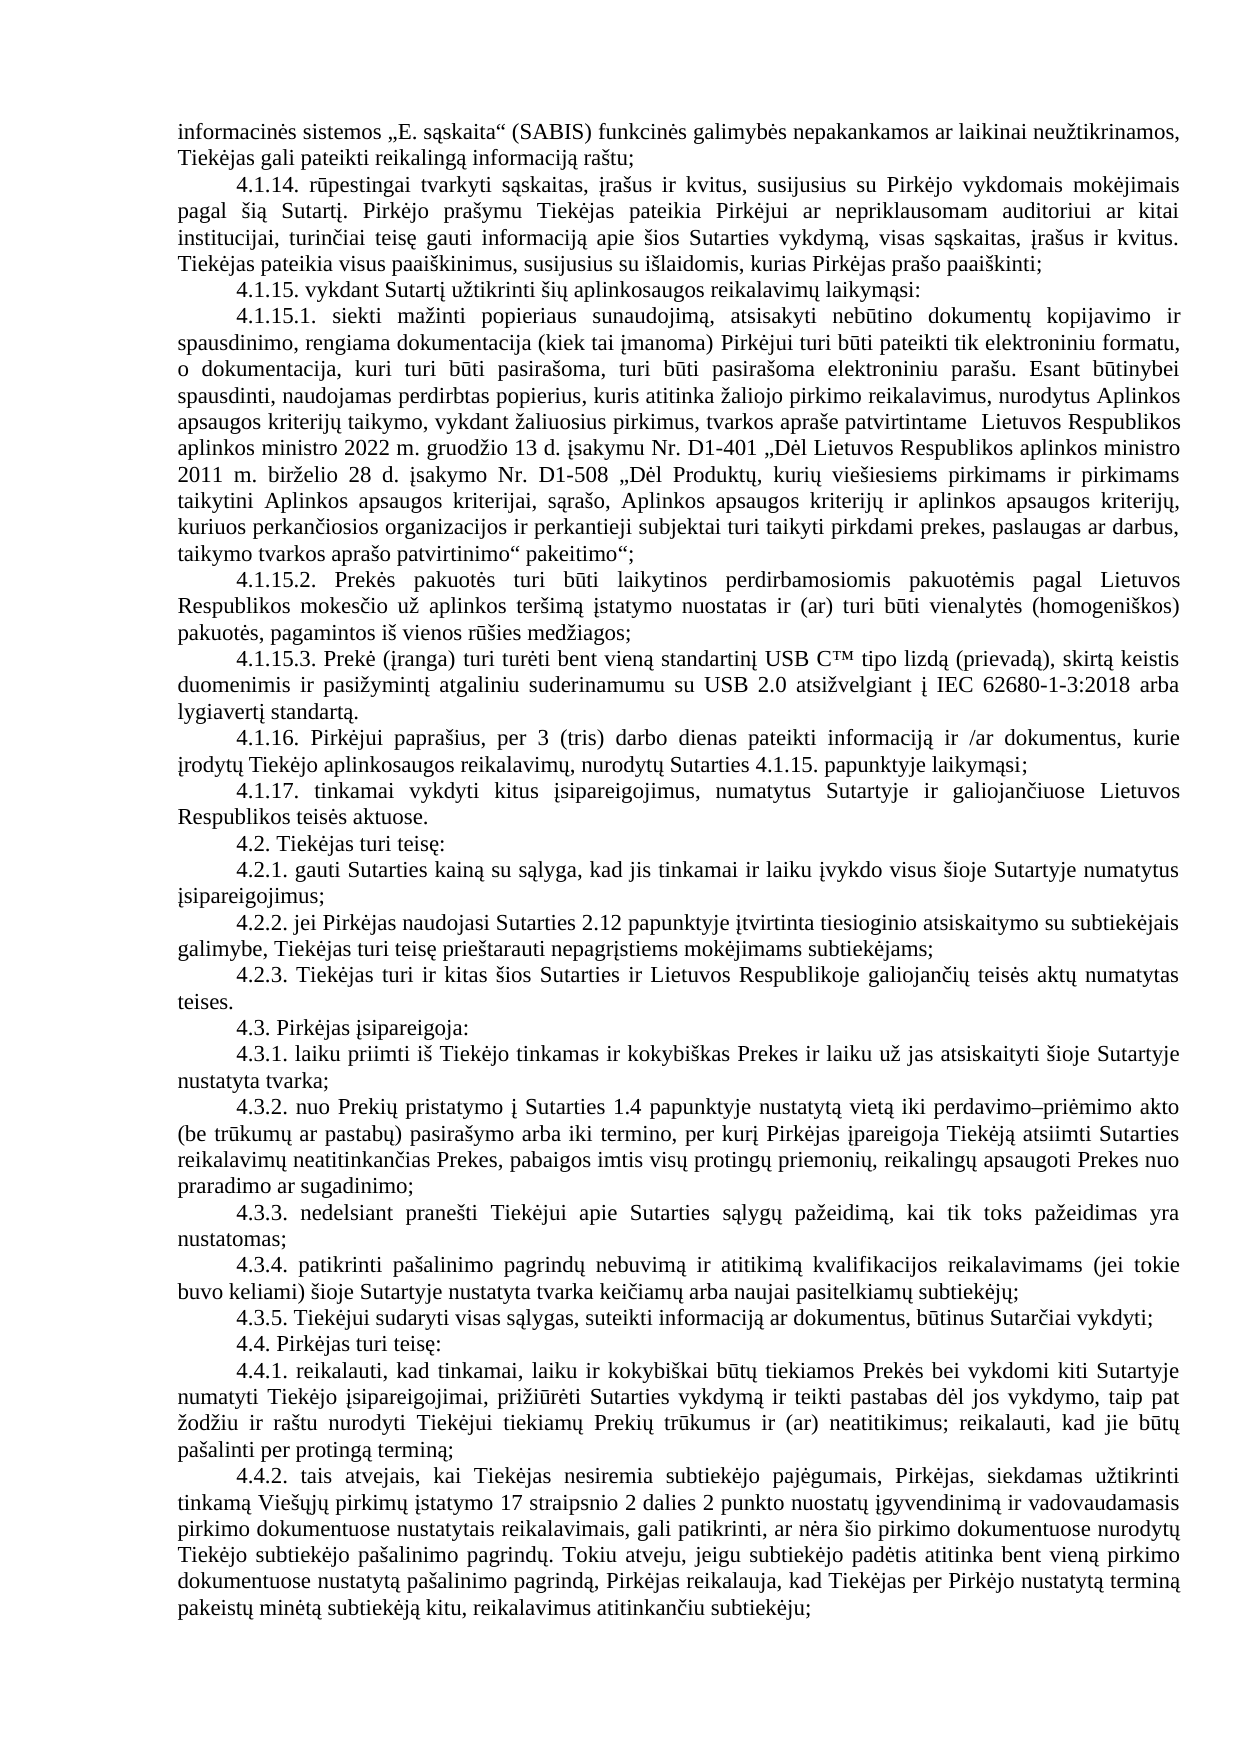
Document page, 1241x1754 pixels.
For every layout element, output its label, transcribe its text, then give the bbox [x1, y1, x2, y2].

text 4.1.17. tinkamai vykdyti kitus įsipareigojimus, numatytus Sutartyje ir galiojančiuose Lietuvos Respublikos teisės aktuose. [177, 777, 1181, 830]
text 4.2. Tiekėjas turi teisę: [177, 830, 1181, 856]
text 4.4. Pirkėjas turi teisę: [177, 1330, 1181, 1357]
text 4.3.1. laiku priimti iš Tiekėjo tinkamas ir kokybiškas Prekes ir laiku už jas atsiskaityti šioje Sutartyje nustatyta tvarka; [177, 1041, 1181, 1093]
text 4.3.3. nedelsiant pranešti Tiekėjui apie Sutarties sąlygų pažeidimą, kai tik toks pažeidimas yra nustatomas; [177, 1199, 1181, 1251]
text 4.3. Pirkėjas įsipareigoja: [177, 1014, 1181, 1041]
text 4.2.3. Tiekėjas turi ir kitas šios Sutarties ir Lietuvos Respublikoje galiojančių teisės aktų numatytas teises. [177, 961, 1181, 1014]
text 4.3.4. patikrinti pašalinimo pagrindų nebuvimą ir atitikimą kvalifikacijos reikalavimams (jei tokie buvo keliami) šioje Sutartyje nustatyta tvarka keičiamų arba naujai pasitelkiamų subtiekėjų; [177, 1251, 1181, 1304]
text 4.2.2. jei Pirkėjas naudojasi Sutarties 2.12 papunktyje įtvirtinta tiesioginio atsiskaitymo su subtiekėjais galimybe, Tiekėjas turi teisę prieštarauti nepagrįstiems mokėjimams subtiekėjams; [177, 909, 1181, 961]
text 4.1.16. Pirkėjui paprašius, per 3 (tris) darbo dienas pateikti informaciją ir /ar dokumentus, kurie įrodytų Tiekėjo aplinkosaugos reikalavimų, nurodytų Sutarties 4.1.15. papunktyje laikymąsi; [177, 724, 1181, 777]
text 4.1.15.1. siekti mažinti popieriaus sunaudojimą, atsisakyti nebūtino dokumentų kopijavimo ir spausdinimo, rengiama dokumentacija (kiek tai įmanoma) Pirkėjui turi būti pateikti tik elektroniniu formatu, o dokumentacija, kuri turi būti pasirašoma, turi būti pasirašoma elektroniniu parašu. Esant būtinybei spausdinti, naudojamas perdirbtas popierius, kuris atitinka žaliojo pirkimo reikalavimus, nurodytus Aplinkos apsaugos kriterijų taikymo, vykdant žaliuosius pirkimus, tvarkos apraše patvirtintame Lietuvos Respublikos aplinkos ministro 2022 m. gruodžio 13 d. įsakymu Nr. D1-401 „Dėl Lietuvos Respublikos aplinkos ministro 2011 m. birželio 28 d. įsakymo Nr. D1-508 „Dėl Produktų, kurių viešiesiems pirkimams ir pirkimams taikytini Aplinkos apsaugos kriterijai, sąrašo, Aplinkos apsaugos kriterijų ir aplinkos apsaugos kriterijų, kuriuos perkančiosios organizacijos ir perkantieji subjektai turi taikyti pirkdami prekes, paslaugas ar darbus, taikymo tvarkos aprašo patvirtinimo“ pakeitimo“; [177, 303, 1181, 566]
text 4.1.15.3. Prekė (įranga) turi turėti bent vieną standartinį USB C™ tipo lizdą (prievadą), skirtą keistis duomenimis ir pasižymintį atgaliniu suderinamumu su USB 2.0 atsižvelgiant į IEC 62680-1-3:2018 arba lygiavertį standartą. [177, 645, 1181, 724]
text 4.3.5. Tiekėjui sudaryti visas sąlygas, suteikti informaciją ar dokumentus, būtinus Sutarčiai vykdyti; [177, 1304, 1181, 1330]
text 4.3.2. nuo Prekių pristatymo į Sutarties 1.4 papunktyje nustatytą vietą iki perdavimo–priėmimo akto (be trūkumų ar pastabų) pasirašymo arba iki termino, per kurį Pirkėjas įpareigoja Tiekėją atsiimti Sutarties reikalavimų neatitinkančias Prekes, pabaigos imtis visų protingų priemonių, reikalingų apsaugoti Prekes nuo praradimo ar sugadinimo; [177, 1093, 1181, 1199]
text 4.4.2. tais atvejais, kai Tiekėjas nesiremia subtiekėjo pajėgumais, Pirkėjas, siekdamas užtikrinti tinkamą Viešųjų pirkimų įstatymo 17 straipsnio 2 dalies 2 punkto nuostatų įgyvendinimą ir vadovaudamasis pirkimo dokumentuose nustatytais reikalavimais, gali patikrinti, ar nėra šio pirkimo dokumentuose nurodytų Tiekėjo subtiekėjo pašalinimo pagrindų. Tokiu atveju, jeigu subtiekėjo padėtis atitinka bent vieną pirkimo dokumentuose nustatytą pašalinimo pagrindą, Pirkėjas reikalauja, kad Tiekėjas per Pirkėjo nustatytą terminą pakeistų minėtą subtiekėją kitu, reikalavimus atitinkančiu subtiekėju; [177, 1462, 1181, 1620]
text 4.2.1. gauti Sutarties kainą su sąlyga, kad jis tinkamai ir laiku įvykdo visus šioje Sutartyje numatytus įsipareigojimus; [177, 856, 1181, 909]
text 4.4.1. reikalauti, kad tinkamai, laiku ir kokybiškai būtų tiekiamos Prekės bei vykdomi kiti Sutartyje numatyti Tiekėjo įsipareigojimai, prižiūrėti Sutarties vykdymą ir teikti pastabas dėl jos vykdymo, taip pat žodžiu ir raštu nurodyti Tiekėjui tiekiamų Prekių trūkumus ir (ar) neatitikimus; reikalauti, kad jie būtų pašalinti per protingą terminą; [177, 1357, 1181, 1462]
text 4.1.15.2. Prekės pakuotės turi būti laikytinos perdirbamosiomis pakuotėmis pagal Lietuvos Respublikos mokesčio už aplinkos teršimą įstatymo nuostatas ir (ar) turi būti vienalytės (homogeniškos) pakuotės, pagamintos iš vienos rūšies medžiagos; [177, 566, 1181, 645]
text 4.1.15. vykdant Sutartį užtikrinti šių aplinkosaugos reikalavimų laikymąsi: [177, 276, 1181, 303]
text informacinės sistemos „E. sąskaita“ (SABIS) funkcinės galimybės nepakankamos ar laikinai neužtikrinamos, Tiekėjas gali pateikti reikalingą informaciją raštu; [177, 118, 1181, 171]
text 4.1.14. rūpestingai tvarkyti sąskaitas, įrašus ir kvitus, susijusius su Pirkėjo vykdomais mokėjimais pagal šią Sutartį. Pirkėjo prašymu Tiekėjas pateikia Pirkėjui ar nepriklausomam auditoriui ar kitai institucijai, turinčiai teisę gauti informaciją apie šios Sutarties vykdymą, visas sąskaitas, įrašus ir kvitus. Tiekėjas pateikia visus paaiškinimus, susijusius su išlaidomis, kurias Pirkėjas prašo paaiškinti; [177, 171, 1181, 276]
